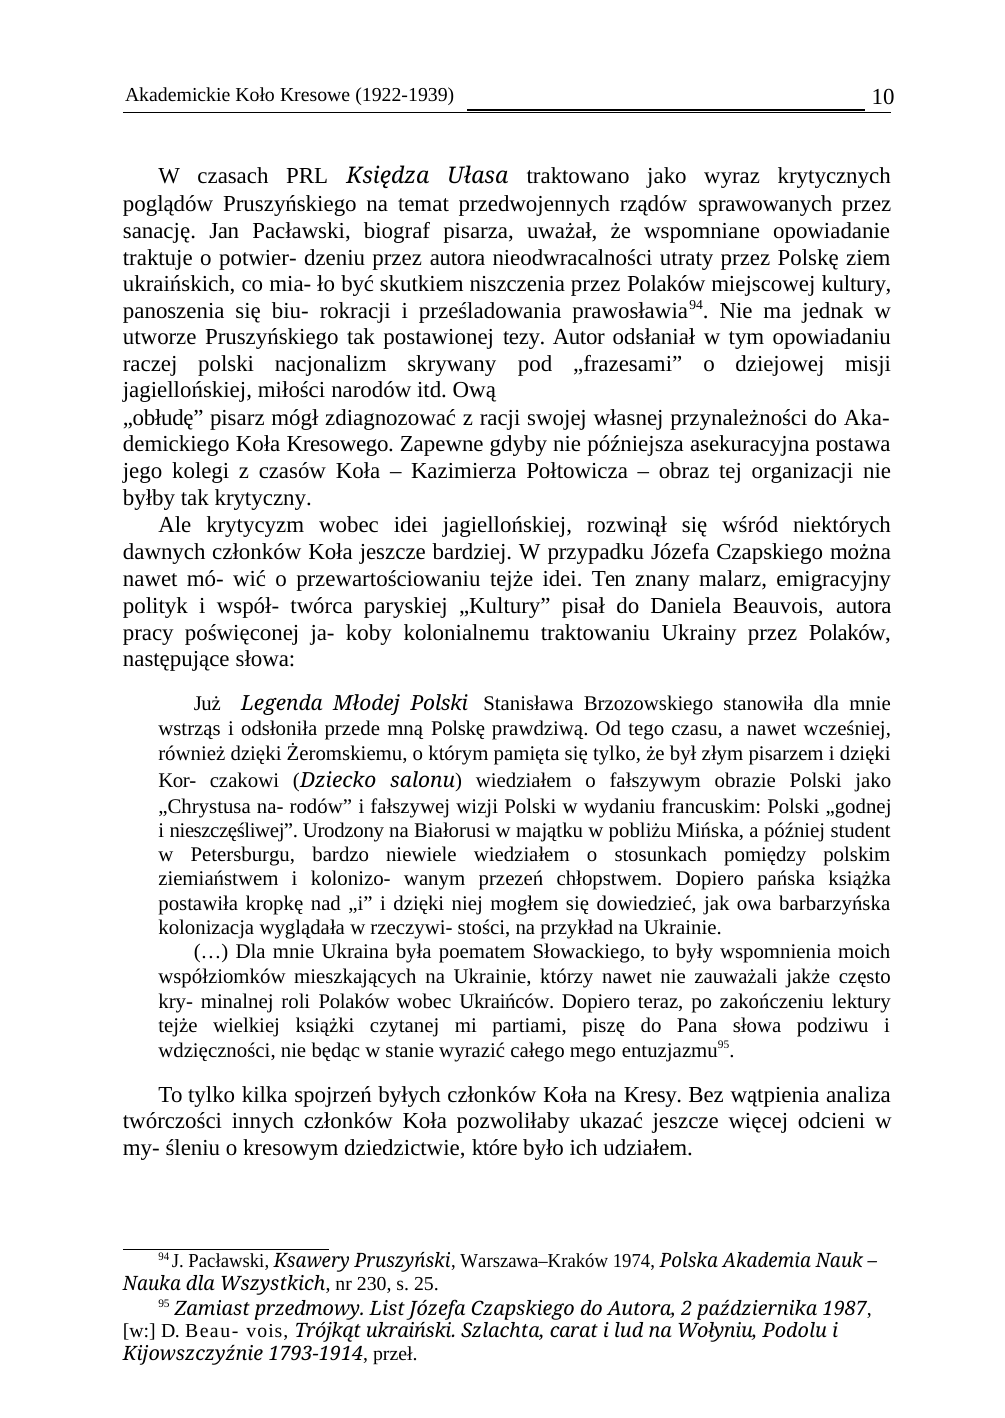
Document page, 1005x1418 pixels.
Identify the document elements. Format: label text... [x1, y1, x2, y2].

text (…) Dla mnie Ukraina była poematem Słowackiego, to były wspomnienia moich współziomków mieszkających na Ukrainie, którzy nawet nie zauważali jakże często kry- minalnej roli Polaków wobec Ukraińców. Dopiero teraz, po zakończeniu lektury tejże wielkiej książki czytanej mi partiami, piszę do Pana słowa podziwu i wdzięczności, nie będąc w stanie wyrazić całego mego entuzjazmu95. [158, 939, 891, 1062]
text W czasach PRL Księdza Ułasa traktowano jako wyraz krytycznych poglądów Pruszyńskiego na temat przedwojennych rządów sprawowanych przez sanację. Jan Pacławski, biograf pisarza, uważał, że wspomniane opowiadanie traktuje o potwier- dzeniu przez autora nieodwracalności utraty przez Polskę ziem ukraińskich, co mia- ło być skutkiem niszczenia przez Polaków miejscowej kultury, panoszenia się biu- rokracji i prześladowania prawosławia94. Nie ma jednak w utworze Pruszyńskiego tak postawionej tezy. Autor odsłaniał w tym opowiadaniu raczej polski nacjonalizm skrywany pod „frazesami” o dziejowej misji jagiellońskiej, miłości narodów itd. Ową [123, 159, 891, 403]
text „obłudę” pisarz mógł zdiagnozować z racji swojej własnej przynależności do Aka- demickiego Koła Kresowego. Zapewne gdyby nie późniejsza asekuracyjna postawa jego kolegi z czasów Koła – Kazimierza Połtowicza – obraz tej organizacji nie byłby tak krytyczny. [123, 403, 891, 511]
text Ale krytycyzm wobec idei jagiellońskiej, rozwinął się wśród niektórych dawnych członków Koła jeszcze bardziej. W przypadku Józefa Czapskiego można nawet mó- wić o przewartościowaniu tejże idei. Ten znany malarz, emigracyjny polityk i współ- twórca paryskiej „Kultury” pisał do Daniela Beauvois, autora pracy poświęconej ja- koby kolonialnemu traktowaniu Ukrainy przez Polaków, następujące słowa: [123, 511, 891, 672]
text Już Legenda Młodej Polski Stanisława Brzozowskiego stanowiła dla mnie wstrząs i odsłoniła przede mną Polskę prawdziwą. Od tego czasu, a nawet wcześniej, również dzięki Żeromskiemu, o którym pamięta się tylko, że był złym pisarzem i dzięki Kor- czakowi (Dziecko salonu) wiedziałem o fałszywym obrazie Polski jako „Chrystusa na- rodów” i fałszywej wizji Polski w wydaniu francuskim: Polski „godnej i nieszczęśliwej”. Urodzony na Białorusi w majątku w pobliżu Mińska, a później student w Petersburgu, bardzo niewiele wiedziałem o stosunkach pomiędzy polskim ziemiaństwem i kolonizo- wanym przezeń chłopstwem. Dopiero pańska książka postawiła kropkę nad „i” i dzięki niej mogłem się dowiedzieć, jak owa barbarzyńska kolonizacja wyglądała w rzeczywi- stości, na przykład na Ukrainie. [158, 688, 891, 939]
text 94 J. Pacławski, Ksawery Pruszyński, Warszawa–Kraków 1974, Polska Akademia Nauk – Nauka dla Wszystkich, nr 230, s. 25. [123, 1244, 904, 1296]
text To tylko kilka spojrzeń byłych członków Koła na Kresy. Bez wątpienia analiza twórczości innych członków Koła pozwoliłaby ukazać jeszcze więcej odcieni w my- śleniu o kresowym dziedzictwie, które było ich udziałem. [123, 1081, 891, 1161]
text 95 Zamiast przedmowy. List Józefa Czapskiego do Autora, 2 października 1987, [w:] D. Beau- vois, Trójkąt ukraiński. Szlachta, carat i lud na Wołyniu, Podolu i Kijowszczyźnie 1793-1914, przeł. [123, 1297, 904, 1366]
